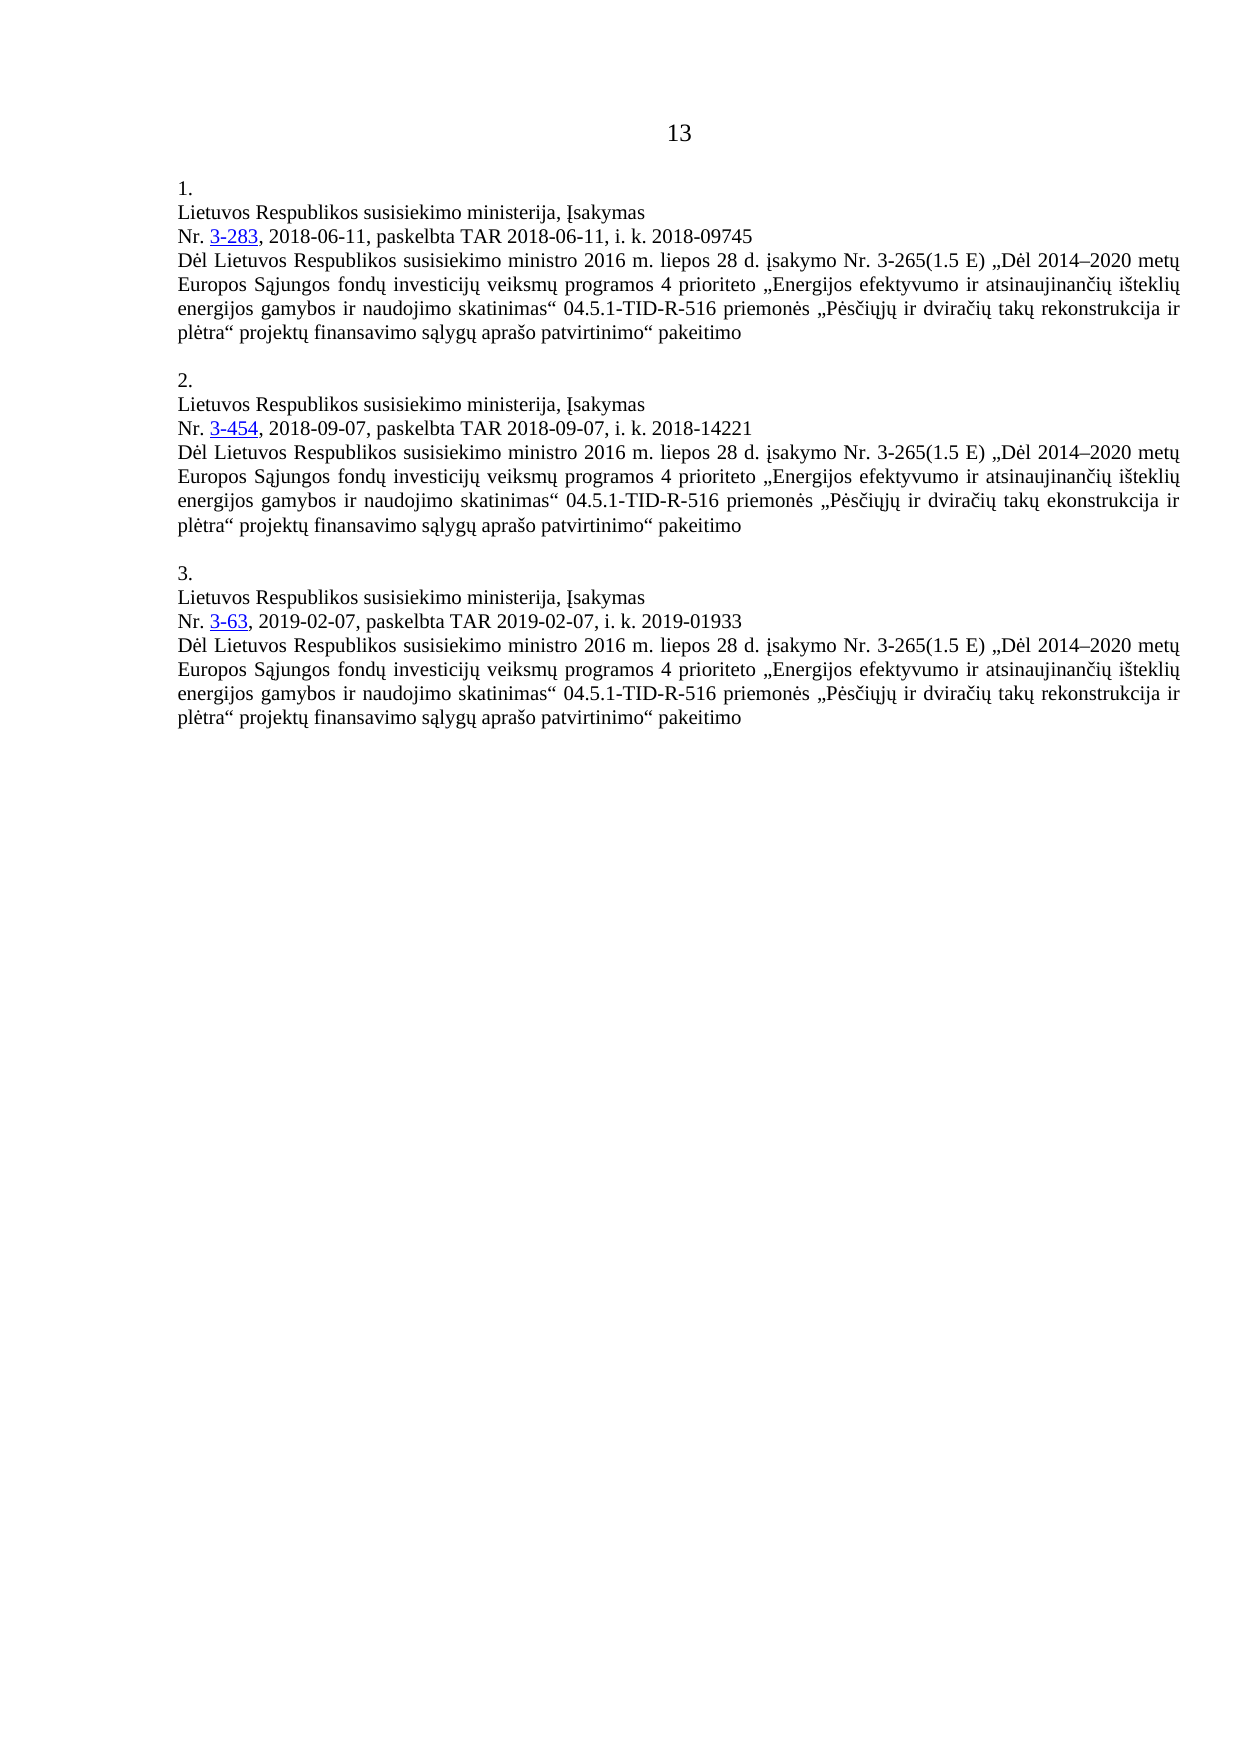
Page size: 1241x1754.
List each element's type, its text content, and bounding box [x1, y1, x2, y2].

text Nr. 3-63, 2019-02-07, paskelbta TAR 2019-02-07, i. k. 2019-01933 [177, 609, 1181, 633]
text 2. [177, 368, 1181, 392]
text Dėl Lietuvos Respublikos susisiekimo ministro 2016 m. liepos 28 d. įsakymo Nr. 3-265(1.5 E) „Dėl 2014–2020 metų Europos Sąjungos fondų investicijų veiksmų programos 4 prioriteto „Energijos efektyvumo ir atsinaujinančių išteklių energijos gamybos ir naudojimo skatinimas“ 04.5.1-TID-R-516 priemonės „Pėsčiųjų ir dviračių takų ekonstrukcija ir plėtra“ projektų finansavimo sąlygų aprašo patvirtinimo“ pakeitimo [177, 440, 1181, 537]
text Nr. 3-454, 2018-09-07, paskelbta TAR 2018-09-07, i. k. 2018-14221 [177, 416, 1181, 440]
text Lietuvos Respublikos susisiekimo ministerija, Įsakymas [177, 200, 1181, 224]
text 1. [177, 176, 1181, 200]
text Lietuvos Respublikos susisiekimo ministerija, Įsakymas [177, 585, 1181, 609]
text Dėl Lietuvos Respublikos susisiekimo ministro 2016 m. liepos 28 d. įsakymo Nr. 3-265(1.5 E) „Dėl 2014–2020 metų Europos Sąjungos fondų investicijų veiksmų programos 4 prioriteto „Energijos efektyvumo ir atsinaujinančių išteklių energijos gamybos ir naudojimo skatinimas“ 04.5.1-TID-R-516 priemonės „Pėsčiųjų ir dviračių takų rekonstrukcija ir plėtra“ projektų finansavimo sąlygų aprašo patvirtinimo“ pakeitimo [177, 248, 1181, 344]
text Lietuvos Respublikos susisiekimo ministerija, Įsakymas [177, 392, 1181, 416]
text Dėl Lietuvos Respublikos susisiekimo ministro 2016 m. liepos 28 d. įsakymo Nr. 3-265(1.5 E) „Dėl 2014–2020 metų Europos Sąjungos fondų investicijų veiksmų programos 4 prioriteto „Energijos efektyvumo ir atsinaujinančių išteklių energijos gamybos ir naudojimo skatinimas“ 04.5.1-TID-R-516 priemonės „Pėsčiųjų ir dviračių takų rekonstrukcija ir plėtra“ projektų finansavimo sąlygų aprašo patvirtinimo“ pakeitimo [177, 633, 1181, 729]
text 3. [177, 561, 1181, 585]
text Nr. 3-283, 2018-06-11, paskelbta TAR 2018-06-11, i. k. 2018-09745 [177, 224, 1181, 248]
